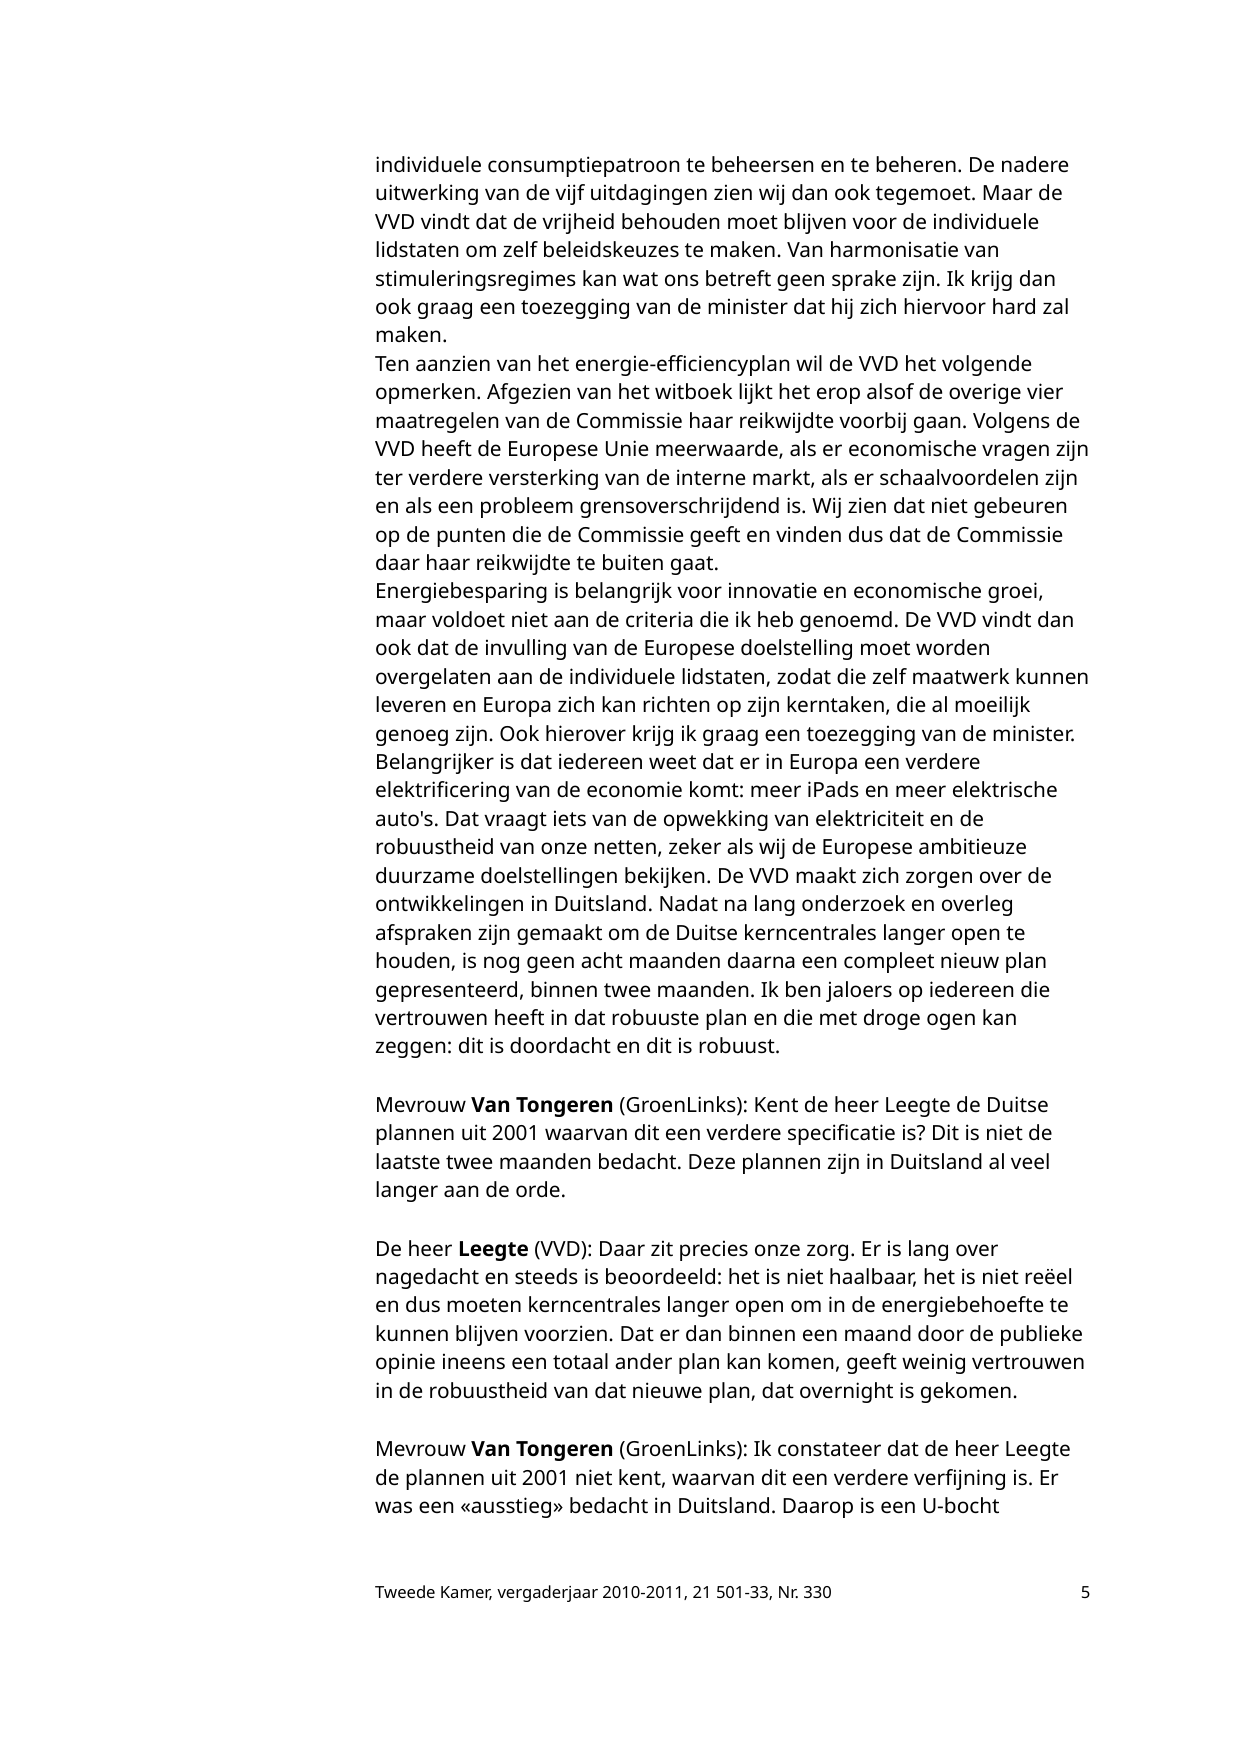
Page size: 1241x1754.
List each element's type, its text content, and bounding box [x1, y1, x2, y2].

text De heer Leegte (VVD): Daar zit precies onze zorg. Er is lang over nagedacht en steeds is beoordeeld: het is niet haalbaar, het is niet reëel en dus moeten kerncentrales langer open om in de energiebehoefte te kunnen blijven voorzien. Dat er dan binnen een maand door de publieke opinie ineens een totaal ander plan kan komen, geeft weinig vertrouwen in de robuustheid van dat nieuwe plan, dat overnight is gekomen. [375, 1234, 1090, 1404]
text Belangrijker is dat iedereen weet dat er in Europa een verdere elektrificering van de economie komt: meer iPads en meer elektrische auto's. Dat vraagt iets van de opwekking van elektriciteit en de robuustheid van onze netten, zeker als wij de Europese ambitieuze duurzame doelstellingen bekijken. De VVD maakt zich zorgen over de ontwikkelingen in Duitsland. Nadat na lang onderzoek en overleg afspraken zijn gemaakt om de Duitse kerncentrales langer open te houden, is nog geen acht maanden daarna een compleet nieuw plan gepresenteerd, binnen twee maanden. Ik ben jaloers op iedereen die vertrouwen heeft in dat robuuste plan en die met droge ogen kan zeggen: dit is doordacht en dit is robuust. [375, 747, 1090, 1060]
text individuele consumptiepatroon te beheersen en te beheren. De nadere uitwerking van de vijf uitdagingen zien wij dan ook tegemoet. Maar de VVD vindt dat de vrijheid behouden moet blijven voor de individuele lidstaten om zelf beleidskeuzes te maken. Van harmonisatie van stimuleringsregimes kan wat ons betreft geen sprake zijn. Ik krijg dan ook graag een toezegging van de minister dat hij zich hiervoor hard zal maken. [375, 150, 1090, 349]
text Ten aanzien van het energie-efficiencyplan wil de VVD het volgende opmerken. Afgezien van het witboek lijkt het erop alsof de overige vier maatregelen van de Commissie haar reikwijdte voorbij gaan. Volgens de VVD heeft de Europese Unie meerwaarde, als er economische vragen zijn ter verdere versterking van de interne markt, als er schaalvoordelen zijn en als een probleem grensoverschrijdend is. Wij zien dat niet gebeuren op de punten die de Commissie geeft en vinden dus dat de Commissie daar haar reikwijdte te buiten gaat. [375, 349, 1090, 577]
text Energiebesparing is belangrijk voor innovatie en economische groei, maar voldoet niet aan de criteria die ik heb genoemd. De VVD vindt dan ook dat de invulling van de Europese doelstelling moet worden overgelaten aan de individuele lidstaten, zodat die zelf maatwerk kunnen leveren en Europa zich kan richten op zijn kerntaken, die al moeilijk genoeg zijn. Ook hierover krijg ik graag een toezegging van de minister. [375, 577, 1090, 747]
text Mevrouw Van Tongeren (GroenLinks): Kent de heer Leegte de Duitse plannen uit 2001 waarvan dit een verdere specificatie is? Dit is niet de laatste twee maanden bedacht. Deze plannen zijn in Duitsland al veel langer aan de orde. [375, 1090, 1090, 1204]
text Mevrouw Van Tongeren (GroenLinks): Ik constateer dat de heer Leegte de plannen uit 2001 niet kent, waarvan dit een verdere verfijning is. Er was een «ausstieg» bedacht in Duitsland. Daarop is een U-bocht [375, 1434, 1090, 1520]
